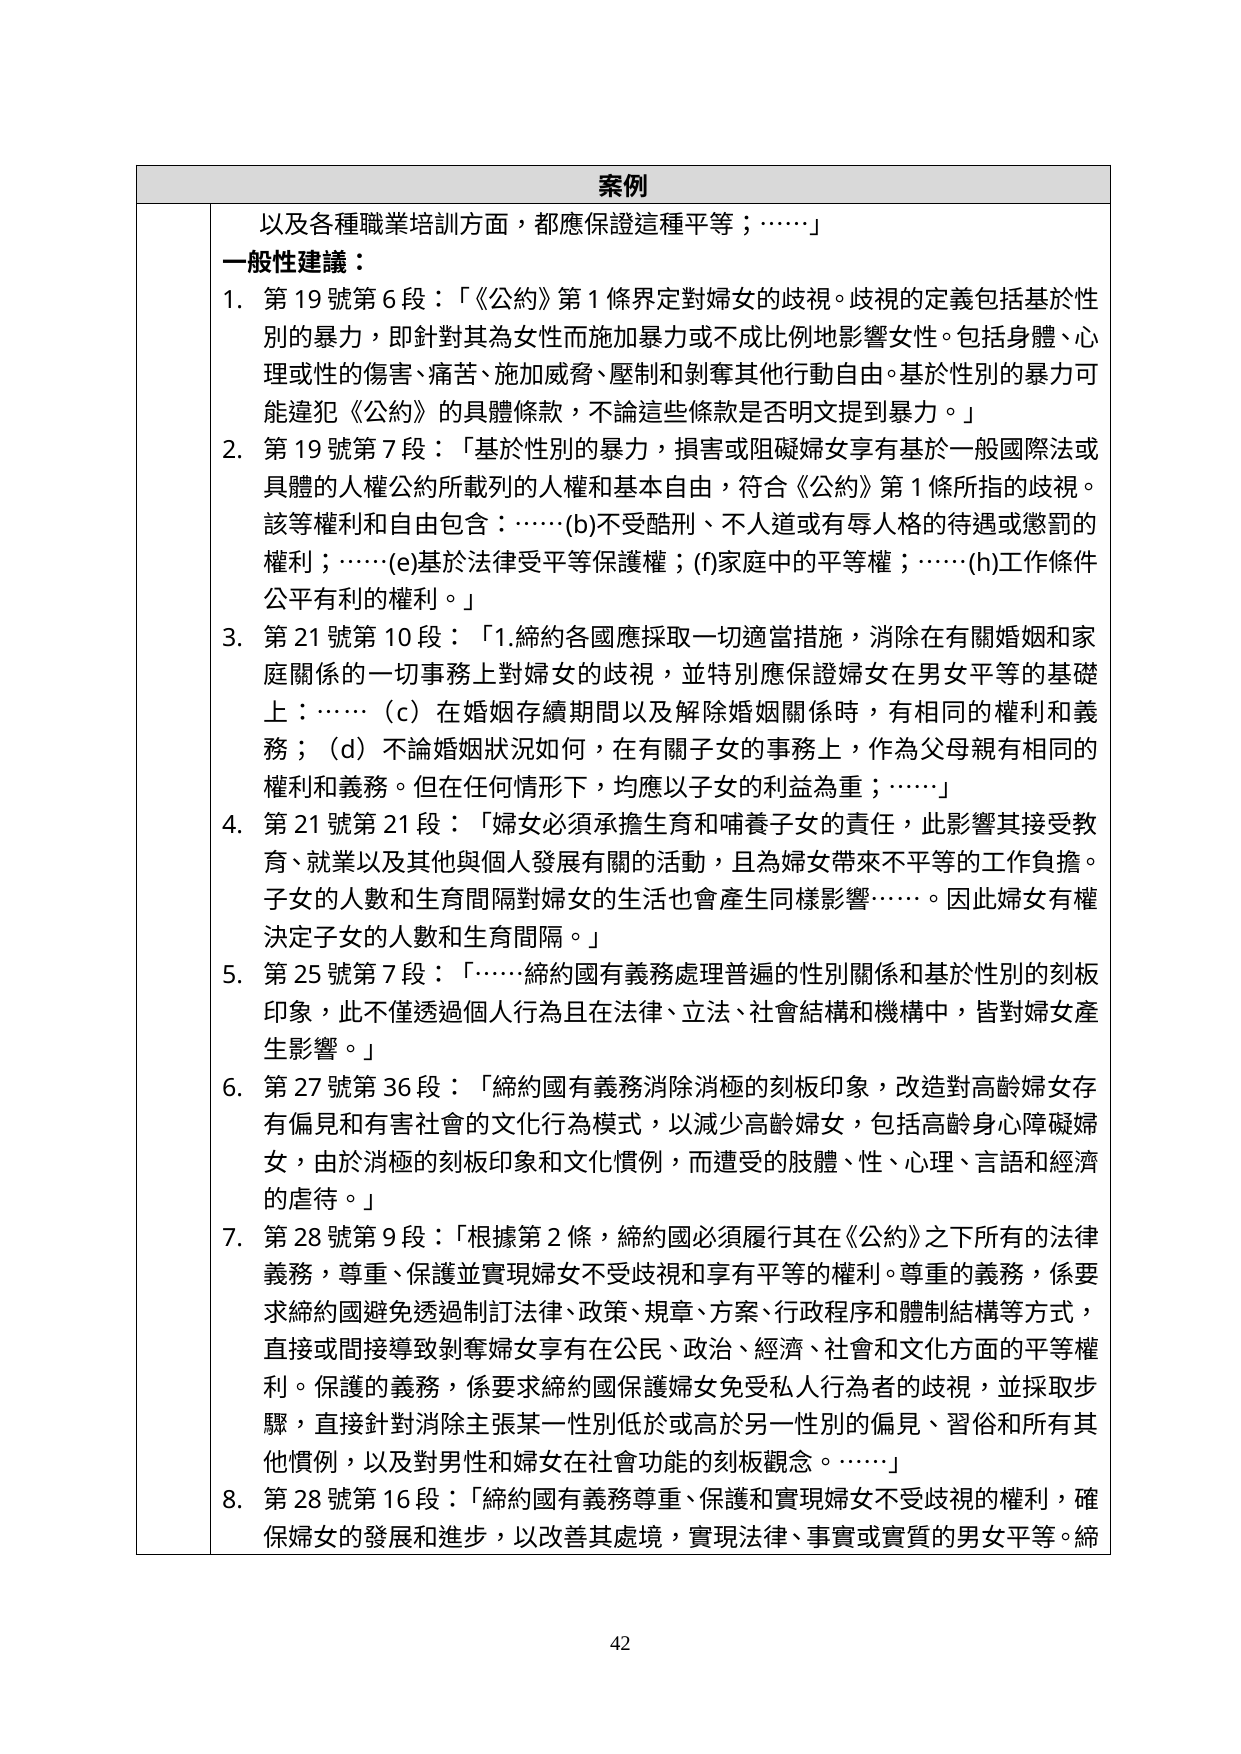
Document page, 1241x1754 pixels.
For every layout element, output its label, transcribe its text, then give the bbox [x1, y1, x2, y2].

table_cell [137, 204, 210, 1554]
table_header 案例 [137, 166, 1110, 203]
table_cell 以及各種職業培訓方面，都應保證這種平等；……」 一般性建議： 第19號第6段：「《公約》第1條界定對婦女的歧視。歧視的定義包括基於性別的暴力，即針對其為女性而施加暴力或不成比例地影響女性。包括身體、心理或性的傷害、痛苦、施加威脅、壓制和剝奪其他行動自由。基於性別的暴力可能違犯《公約》的具體條款，不論這些條款是否明文提到暴力。」 第19號第7段：「基於性別的暴力，損害或阻礙婦女享有基於一般國際法或具體的人權公約所載列的人權和基本自由，符合《公約》第1條所指的歧視。該等權利和自由包含：……(b)不受酷刑、不人道或有辱人格的待遇或懲罰的權利；……(e)基於法律受平等保護權；(f)家庭中的平等權；……(h)工作條件公平有利的權利。」 第21號第10段：「1.締約各國應採取一切適當措施，消除在有關婚姻和家庭關係的一切事務上對婦女的歧視，並特別應保證婦女在男女平等的基礎上：……（c）在婚姻存續期間以及解除婚姻關係時，有相同的權利和義務；（d）不論婚姻狀況如何，在有關子女的事務上，作為父母親有相同的權利和義務。但在任何情形下，均應以子女的利益為重；……」 第21號第21段：「婦女必須承擔生育和哺養子女的責任，此影響其接受教育、就業以及其他與個人發展有關的活動，且為婦女帶來不平等的工作負擔。子女的人數和生育間隔對婦女的生活也會產生同樣影響……。因此婦女有權決定子女的人數和生育間隔。」 第25號第7段：「……締約國有義務處理普遍的性別關係和基於性別的刻板印象，此不僅透過個人行為且在法律、立法、社會結構和機構中，皆對婦女產生影響。」 第27號第36段：「締約國有義務消除消極的刻板印象，改造對高齡婦女存有偏見和有害社會的文化行為模式，以減少高齡婦女，包括高齡身心障礙婦女，由於消極的刻板印象和文化慣例，而遭受的肢體、性、心理、言語和經濟的虐待。」 第28號第9段：「根據第2 條，締約國必須履行其在《公約》之下所有的法律義務，尊重、保護並實現婦女不受歧視和享有平等的權利。尊重的義務，係要求締約國避免透過制訂法律、政策、規章、方案、行政程序和體制結構等方式，直接或間接導致剝奪婦女享有在公民、政治、經濟、社會和文化方面的平等權利。保護的義務，係要求締約國保護婦女免受私人行為者的歧視，並採取步驟，直接針對消除主張某一性別低於或高於另一性別的偏見、習俗和所有其他慣例，以及對男性和婦女在社會功能的刻板觀念。……」 第28號第16段：「締約國有義務尊重、保護和實現婦女不受歧視的權利，確保婦女的發展和進步，以改善其處境，實現法律、事實或實質的男女平等。締 [211, 204, 1110, 1554]
